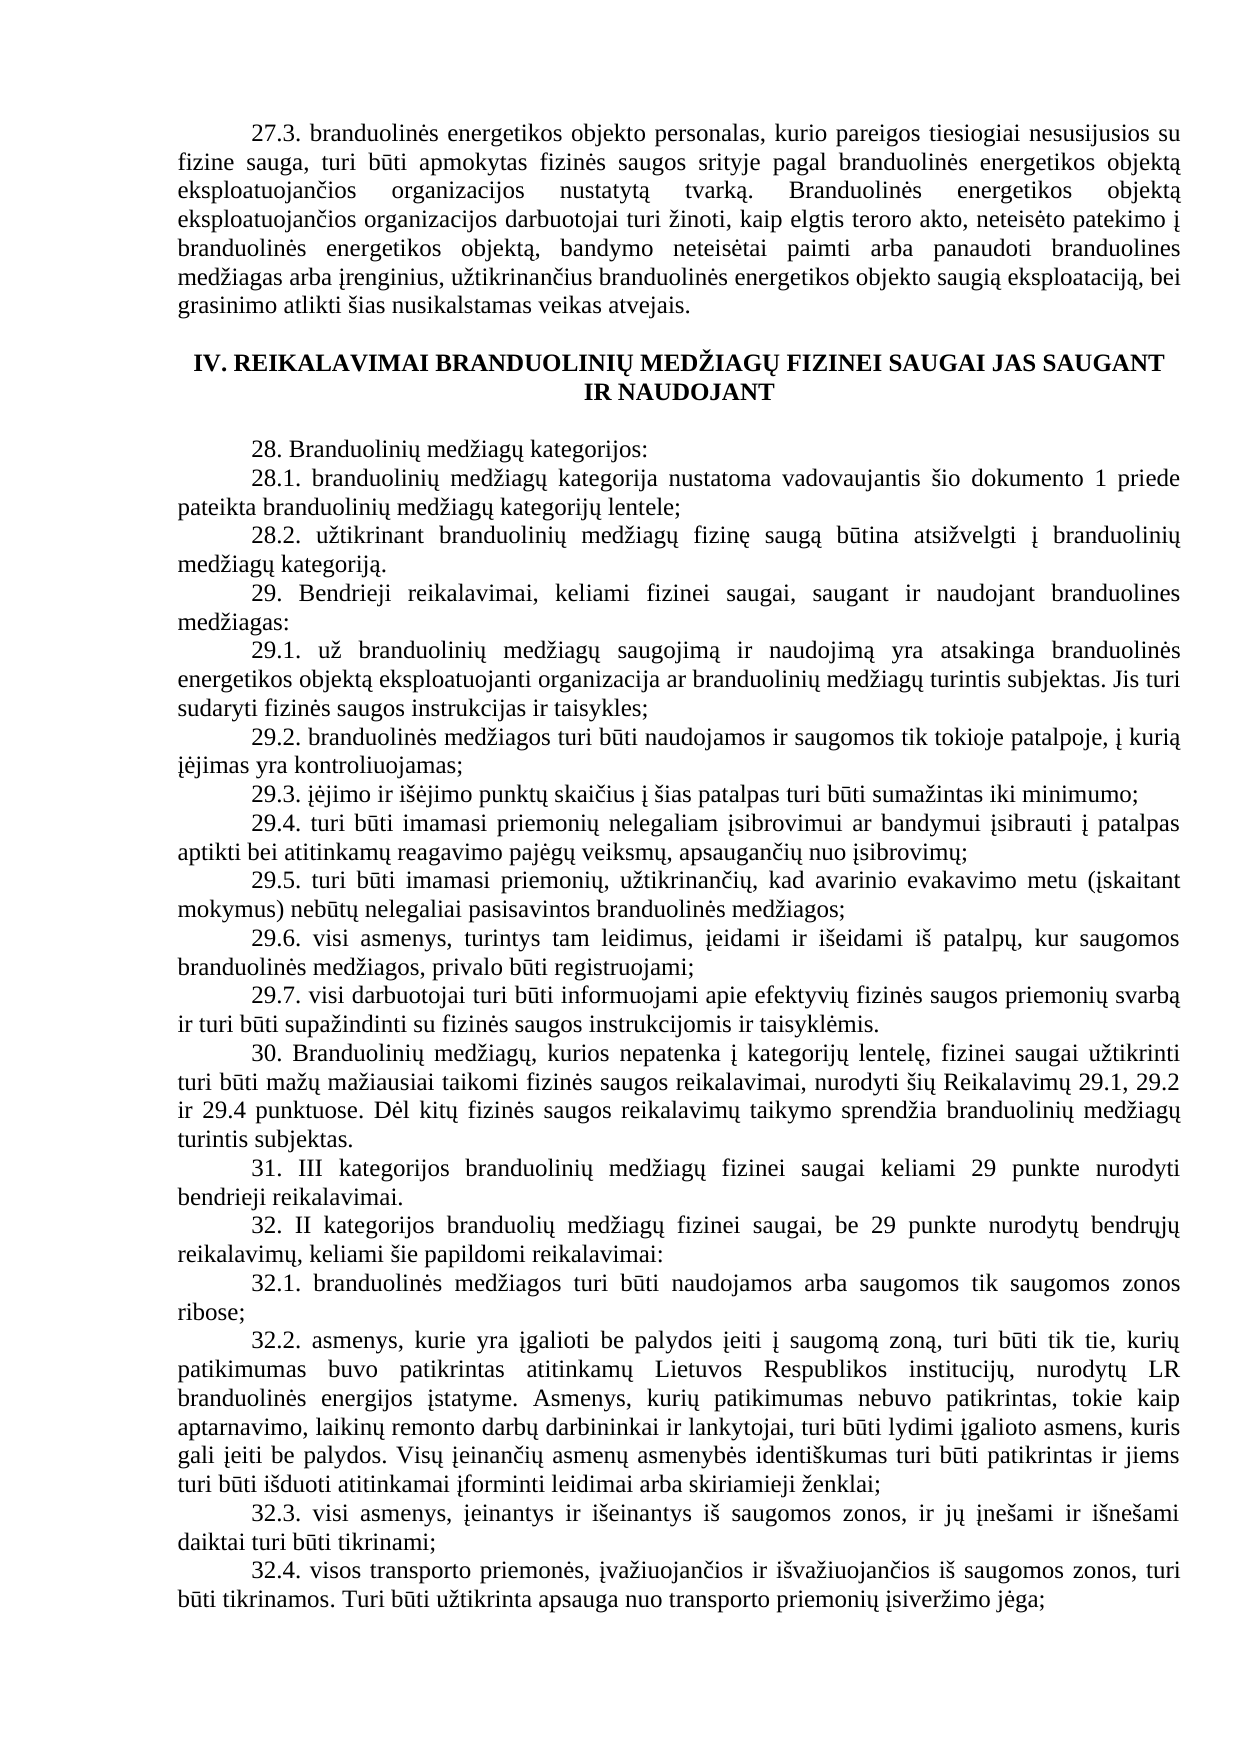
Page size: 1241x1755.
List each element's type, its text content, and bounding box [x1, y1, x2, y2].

text 27.3. branduolinės energetikos objekto personalas, kurio pareigos tiesiogiai nesusijusios su fizine sauga, turi būti apmokytas fizinės saugos srityje pagal branduolinės energetikos objektą eksploatuojančios organizacijos nustatytą tvarką. Branduolinės energetikos objektą eksploatuojančios organizacijos darbuotojai turi žinoti, kaip elgtis teroro akto, neteisėto patekimo į branduolinės energetikos objektą, bandymo neteisėtai paimti arba panaudoti branduolines medžiagas arba įrenginius, užtikrinančius branduolinės energetikos objekto saugią eksploataciją, bei grasinimo atlikti šias nusikalstamas veikas atvejais. [177, 118, 1181, 319]
text 28.1. branduolinių medžiagų kategorija nustatoma vadovaujantis šio dokumento 1 priede pateikta branduolinių medžiagų kategorijų lentele; [177, 463, 1181, 521]
text 29.6. visi asmenys, turintys tam leidimus, įeidami ir išeidami iš patalpų, kur saugomos branduolinės medžiagos, privalo būti registruojami; [177, 923, 1181, 981]
text 32.3. visi asmenys, įeinantys ir išeinantys iš saugomos zonos, ir jų įnešami ir išnešami daiktai turi būti tikrinami; [177, 1498, 1181, 1556]
text 28. Branduolinių medžiagų kategorijos: [177, 434, 1181, 463]
text 29.4. turi būti imamasi priemonių nelegaliam įsibrovimui ar bandymui įsibrauti į patalpas aptikti bei atitinkamų reagavimo pajėgų veiksmų, apsaugančių nuo įsibrovimų; [177, 808, 1181, 866]
text 29.5. turi būti imamasi priemonių, užtikrinančių, kad avarinio evakavimo metu (įskaitant mokymus) nebūtų nelegaliai pasisavintos branduolinės medžiagos; [177, 866, 1181, 923]
text 29.7. visi darbuotojai turi būti informuojami apie efektyvių fizinės saugos priemonių svarbą ir turi būti supažindinti su fizinės saugos instrukcijomis ir taisyklėmis. [177, 981, 1181, 1038]
text 28.2. užtikrinant branduolinių medžiagų fizinę saugą būtina atsižvelgti į branduolinių medžiagų kategoriją. [177, 521, 1181, 578]
text IV. REIKALAVIMAI BRANDUOLINIŲ MEDŽIAGŲ FIZINEI SAUGAI JAS SAUGANT IR NAUDOJANT [177, 348, 1181, 406]
text 32. II kategorijos branduolių medžiagų fizinei saugai, be 29 punkte nurodytų bendrųjų reikalavimų, keliami šie papildomi reikalavimai: [177, 1211, 1181, 1268]
text 29.3. įėjimo ir išėjimo punktų skaičius į šias patalpas turi būti sumažintas iki minimumo; [177, 779, 1181, 808]
text 29.2. branduolinės medžiagos turi būti naudojamos ir saugomos tik tokioje patalpoje, į kurią įėjimas yra kontroliuojamas; [177, 722, 1181, 779]
text 31. III kategorijos branduolinių medžiagų fizinei saugai keliami 29 punkte nurodyti bendrieji reikalavimai. [177, 1153, 1181, 1211]
text 29.1. už branduolinių medžiagų saugojimą ir naudojimą yra atsakinga branduolinės energetikos objektą eksploatuojanti organizacija ar branduolinių medžiagų turintis subjektas. Jis turi sudaryti fizinės saugos instrukcijas ir taisykles; [177, 636, 1181, 722]
text 32.4. visos transporto priemonės, įvažiuojančios ir išvažiuojančios iš saugomos zonos, turi būti tikrinamos. Turi būti užtikrinta apsauga nuo transporto priemonių įsiveržimo jėga; [177, 1556, 1181, 1613]
text 29. Bendrieji reikalavimai, keliami fizinei saugai, saugant ir naudojant branduolines medžiagas: [177, 578, 1181, 636]
text 32.1. branduolinės medžiagos turi būti naudojamos arba saugomos tik saugomos zonos ribose; [177, 1268, 1181, 1326]
text 32.2. asmenys, kurie yra įgalioti be palydos įeiti į saugomą zoną, turi būti tik tie, kurių patikimumas buvo patikrintas atitinkamų Lietuvos Respublikos institucijų, nurodytų LR branduolinės energijos įstatyme. Asmenys, kurių patikimumas nebuvo patikrintas, tokie kaip aptarnavimo, laikinų remonto darbų darbininkai ir lankytojai, turi būti lydimi įgalioto asmens, kuris gali įeiti be palydos. Visų įeinančių asmenų asmenybės identiškumas turi būti patikrintas ir jiems turi būti išduoti atitinkamai įforminti leidimai arba skiriamieji ženklai; [177, 1326, 1181, 1498]
text 30. Branduolinių medžiagų, kurios nepatenka į kategorijų lentelę, fizinei saugai užtikrinti turi būti mažų mažiausiai taikomi fizinės saugos reikalavimai, nurodyti šių Reikalavimų 29.1, 29.2 ir 29.4 punktuose. Dėl kitų fizinės saugos reikalavimų taikymo sprendžia branduolinių medžiagų turintis subjektas. [177, 1038, 1181, 1153]
